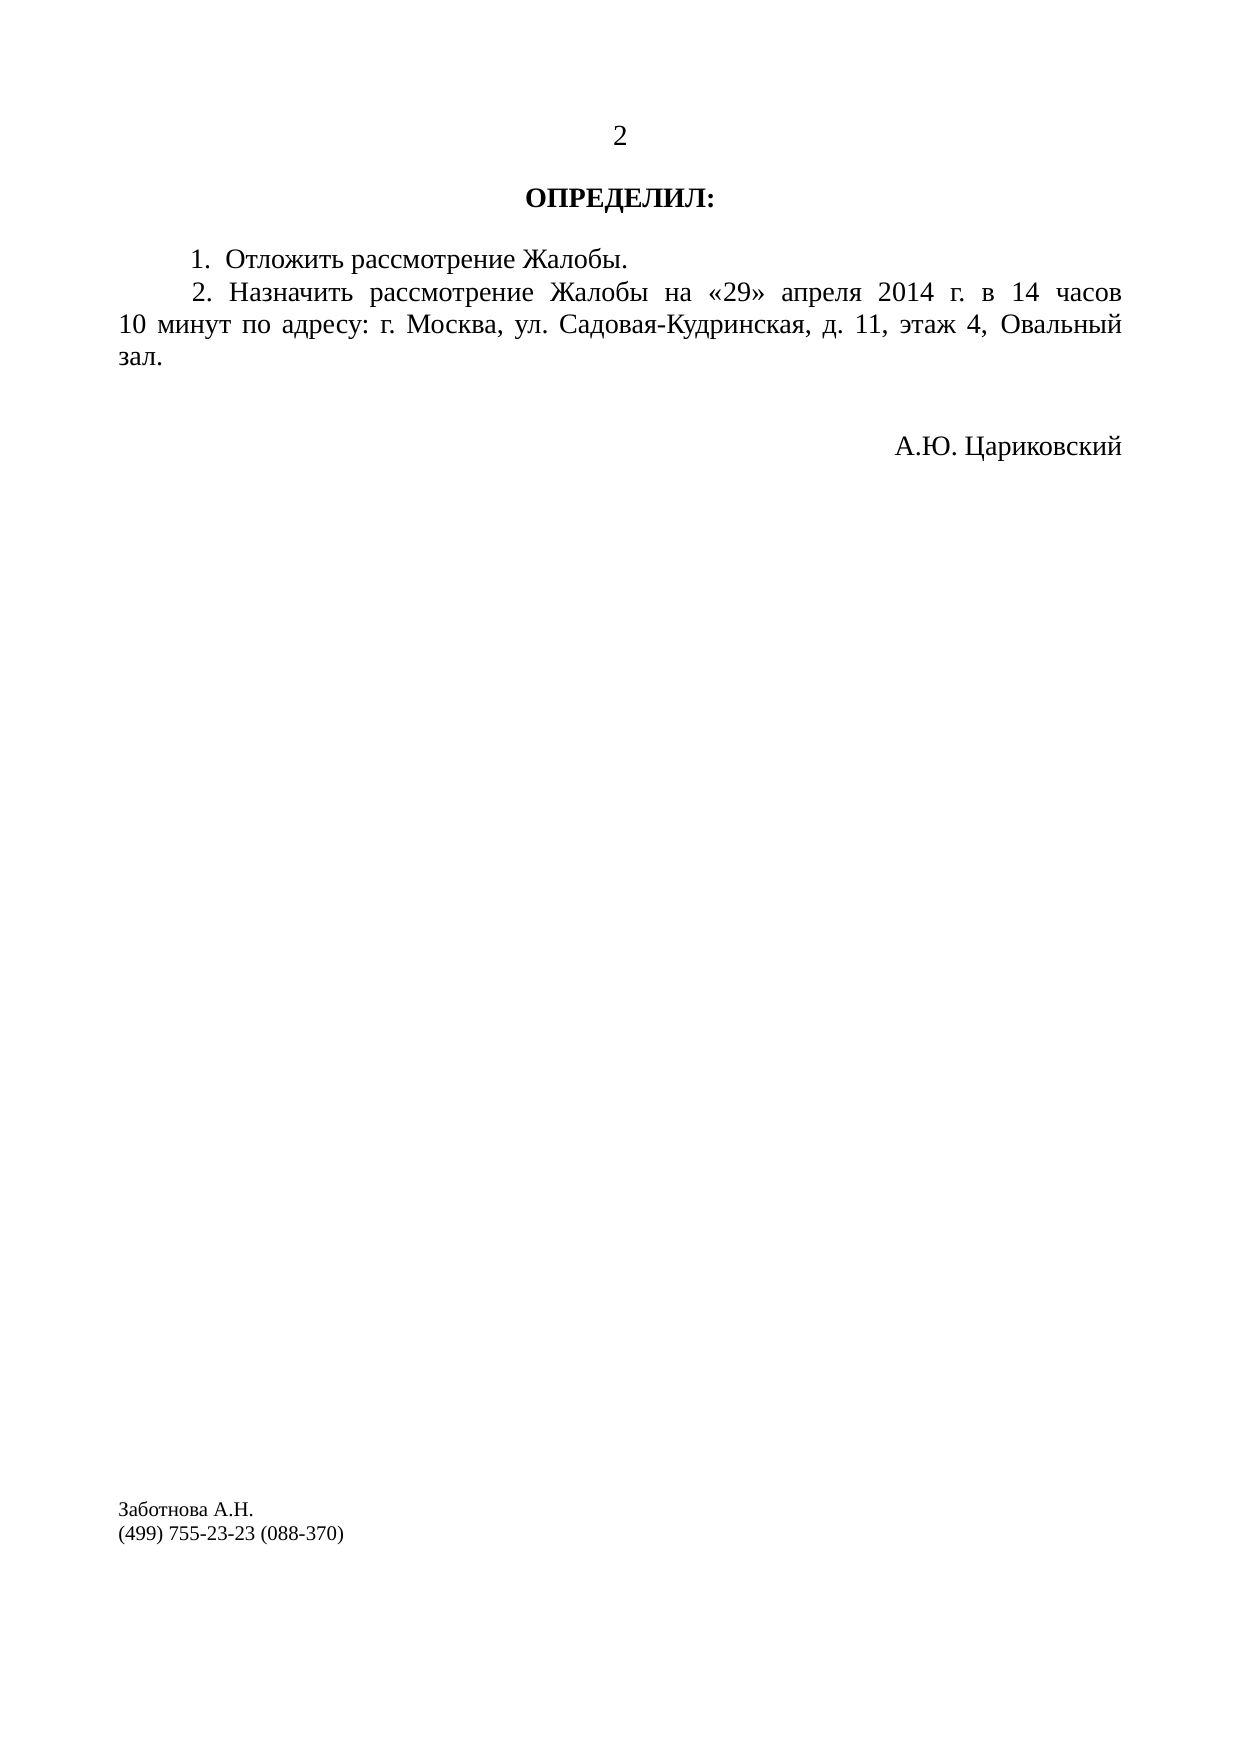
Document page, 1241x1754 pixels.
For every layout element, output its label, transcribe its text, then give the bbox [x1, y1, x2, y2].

text ОПРЕДЕЛИЛ: [118, 181, 1122, 213]
text Заботнова А.Н. [118, 1497, 1122, 1521]
text (499) 755-23-23 (088-370) [118, 1521, 1122, 1545]
text 1. Отложить рассмотрение Жалобы. [118, 242, 1122, 275]
text А.Ю. Цариковский [118, 429, 1122, 462]
text 2. Назначить рассмотрение Жалобы на «29» апреля 2014 г. в 14 часов 10 минут по адресу: г. Москва, ул. Садовая-Кудринская, д. 11, этаж 4, Овальный зал. [118, 275, 1122, 372]
